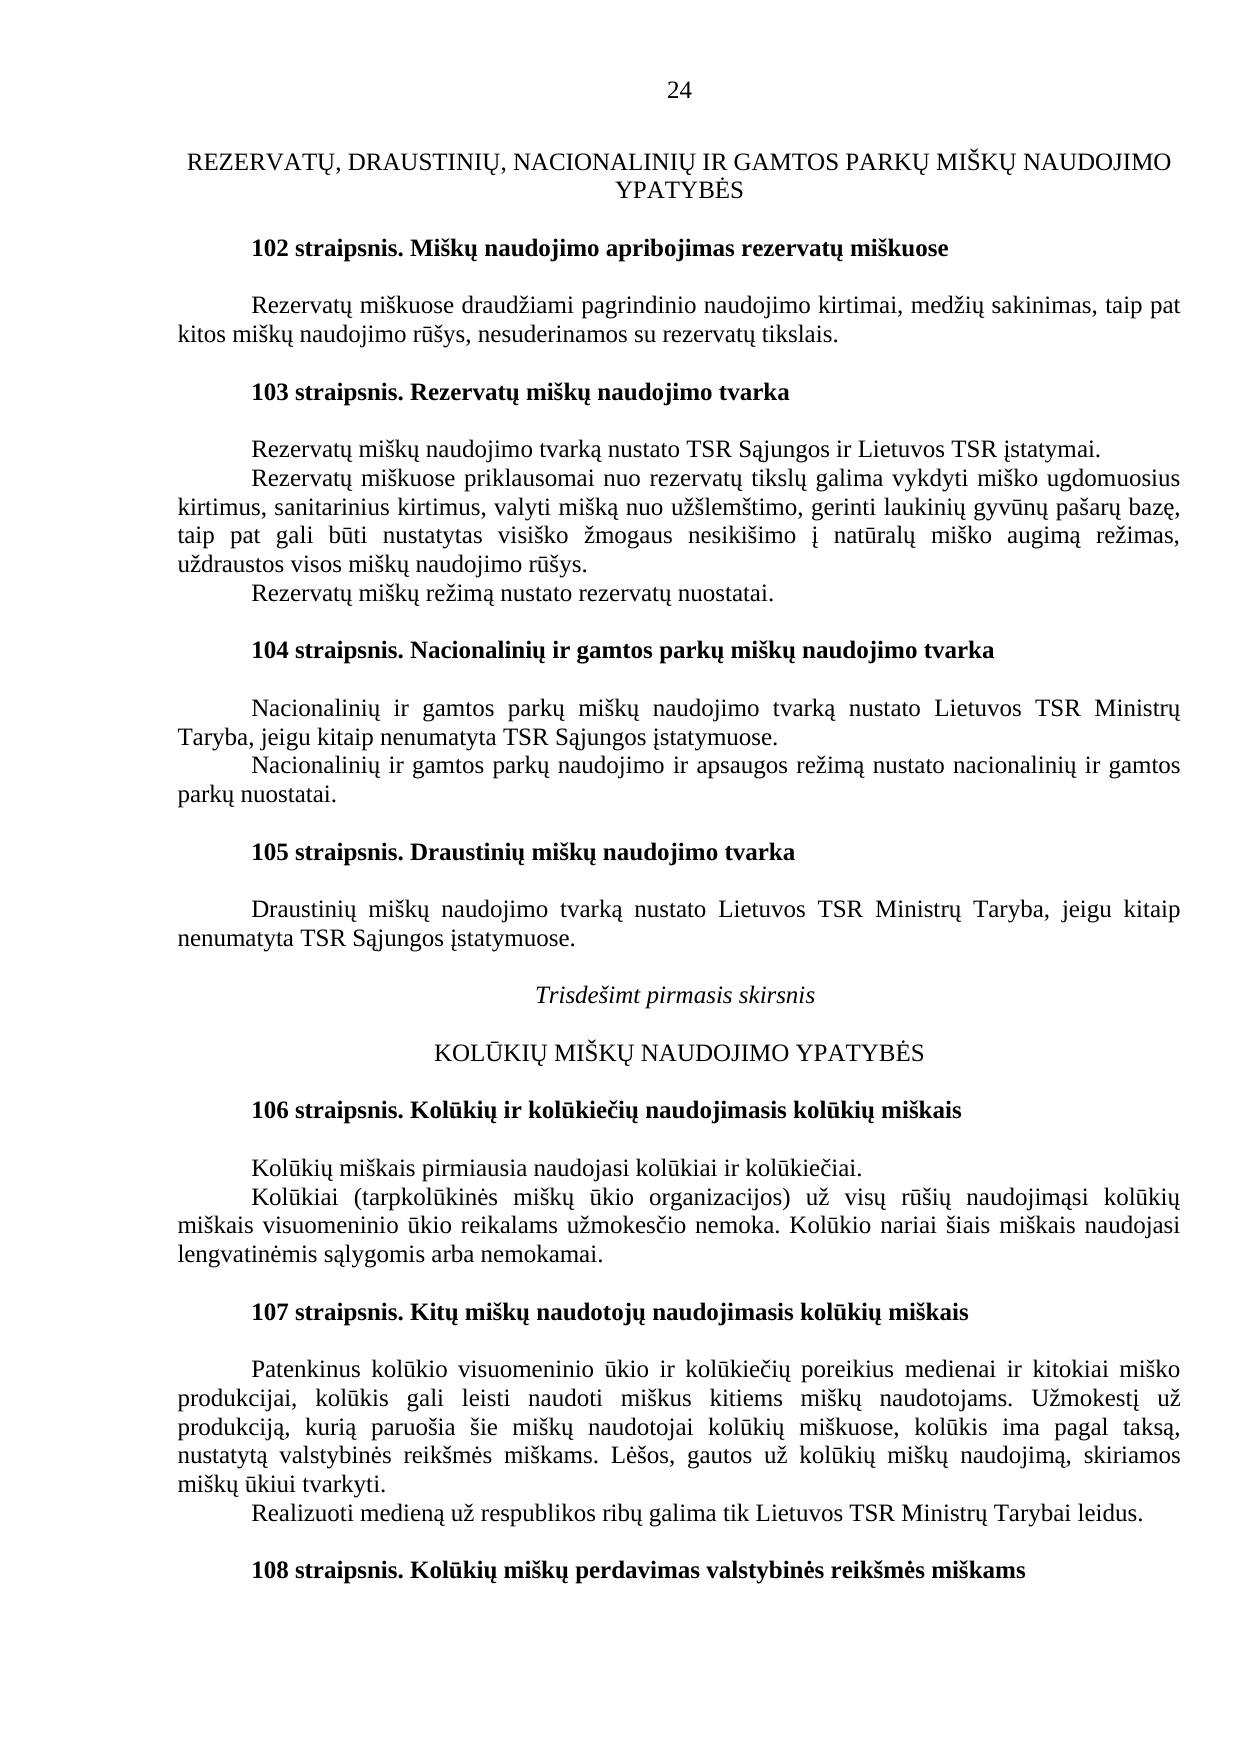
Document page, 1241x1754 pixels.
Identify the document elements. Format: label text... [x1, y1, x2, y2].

text Trisdešimt pirmasis skirsnis [177, 981, 1181, 1009]
text 107 straipsnis. Kitų miškų naudotojų naudojimasis kolūkių miškais [177, 1297, 1181, 1326]
text REZERVATŲ, DRAUSTINIŲ, NACIONALINIŲ IR GAMTOS PARKŲ MIŠKŲ NAUDOJIMO YPATYBĖS [177, 147, 1181, 204]
text Kolūkiai (tarpkolūkinės miškų ūkio organizacijos) už visų rūšių naudojimąsi kolūkių miškais visuomeninio ūkio reikalams užmokesčio nemoka. Kolūkio nariai šiais miškais naudojasi lengvatinėmis sąlygomis arba nemokamai. [177, 1182, 1181, 1268]
text Realizuoti medieną už respublikos ribų galima tik Lietuvos TSR Ministrų Tarybai leidus. [177, 1498, 1181, 1527]
text 108 straipsnis. Kolūkių miškų perdavimas valstybinės reikšmės miškams [177, 1556, 1181, 1584]
text Patenkinus kolūkio visuomeninio ūkio ir kolūkiečių poreikius medienai ir kitokiai miško produkcijai, kolūkis gali leisti naudoti miškus kitiems miškų naudotojams. Užmokestį už produkciją, kurią paruošia šie miškų naudotojai kolūkių miškuose, kolūkis ima pagal taksą, nustatytą valstybinės reikšmės miškams. Lėšos, gautos už kolūkių miškų naudojimą, skiriamos miškų ūkiui tvarkyti. [177, 1354, 1181, 1498]
text 103 straipsnis. Rezervatų miškų naudojimo tvarka [177, 377, 1181, 406]
text Rezervatų miškų režimą nustato rezervatų nuostatai. [177, 578, 1181, 607]
text Rezervatų miškuose draudžiami pagrindinio naudojimo kirtimai, medžių sakinimas, taip pat kitos miškų naudojimo rūšys, nesuderinamos su rezervatų tikslais. [177, 291, 1181, 348]
text 102 straipsnis. Miškų naudojimo apribojimas rezervatų miškuose [177, 233, 1181, 262]
text Nacionalinių ir gamtos parkų miškų naudojimo tvarką nustato Lietuvos TSR Ministrų Taryba, jeigu kitaip nenumatyta TSR Sąjungos įstatymuose. [177, 693, 1181, 751]
text 106 straipsnis. Kolūkių ir kolūkiečių naudojimasis kolūkių miškais [177, 1096, 1181, 1124]
text Draustinių miškų naudojimo tvarką nustato Lietuvos TSR Ministrų Taryba, jeigu kitaip nenumatyta TSR Sąjungos įstatymuose. [177, 894, 1181, 952]
text Kolūkių miškais pirmiausia naudojasi kolūkiai ir kolūkiečiai. [177, 1153, 1181, 1182]
text Nacionalinių ir gamtos parkų naudojimo ir apsaugos režimą nustato nacionalinių ir gamtos parkų nuostatai. [177, 751, 1181, 808]
text 105 straipsnis. Draustinių miškų naudojimo tvarka [177, 837, 1181, 866]
text 104 straipsnis. Nacionalinių ir gamtos parkų miškų naudojimo tvarka [177, 636, 1181, 664]
text Rezervatų miškų naudojimo tvarką nustato TSR Sąjungos ir Lietuvos TSR įstatymai. [177, 434, 1181, 463]
text Rezervatų miškuose priklausomai nuo rezervatų tikslų galima vykdyti miško ugdomuosius kirtimus, sanitarinius kirtimus, valyti mišką nuo užšlemštimo, gerinti laukinių gyvūnų pašarų bazę, taip pat gali būti nustatytas visiško žmogaus nesikišimo į natūralų miško augimą režimas, uždraustos visos miškų naudojimo rūšys. [177, 463, 1181, 578]
text KOLŪKIŲ MIŠKŲ NAUDOJIMO YPATYBĖS [177, 1038, 1181, 1067]
